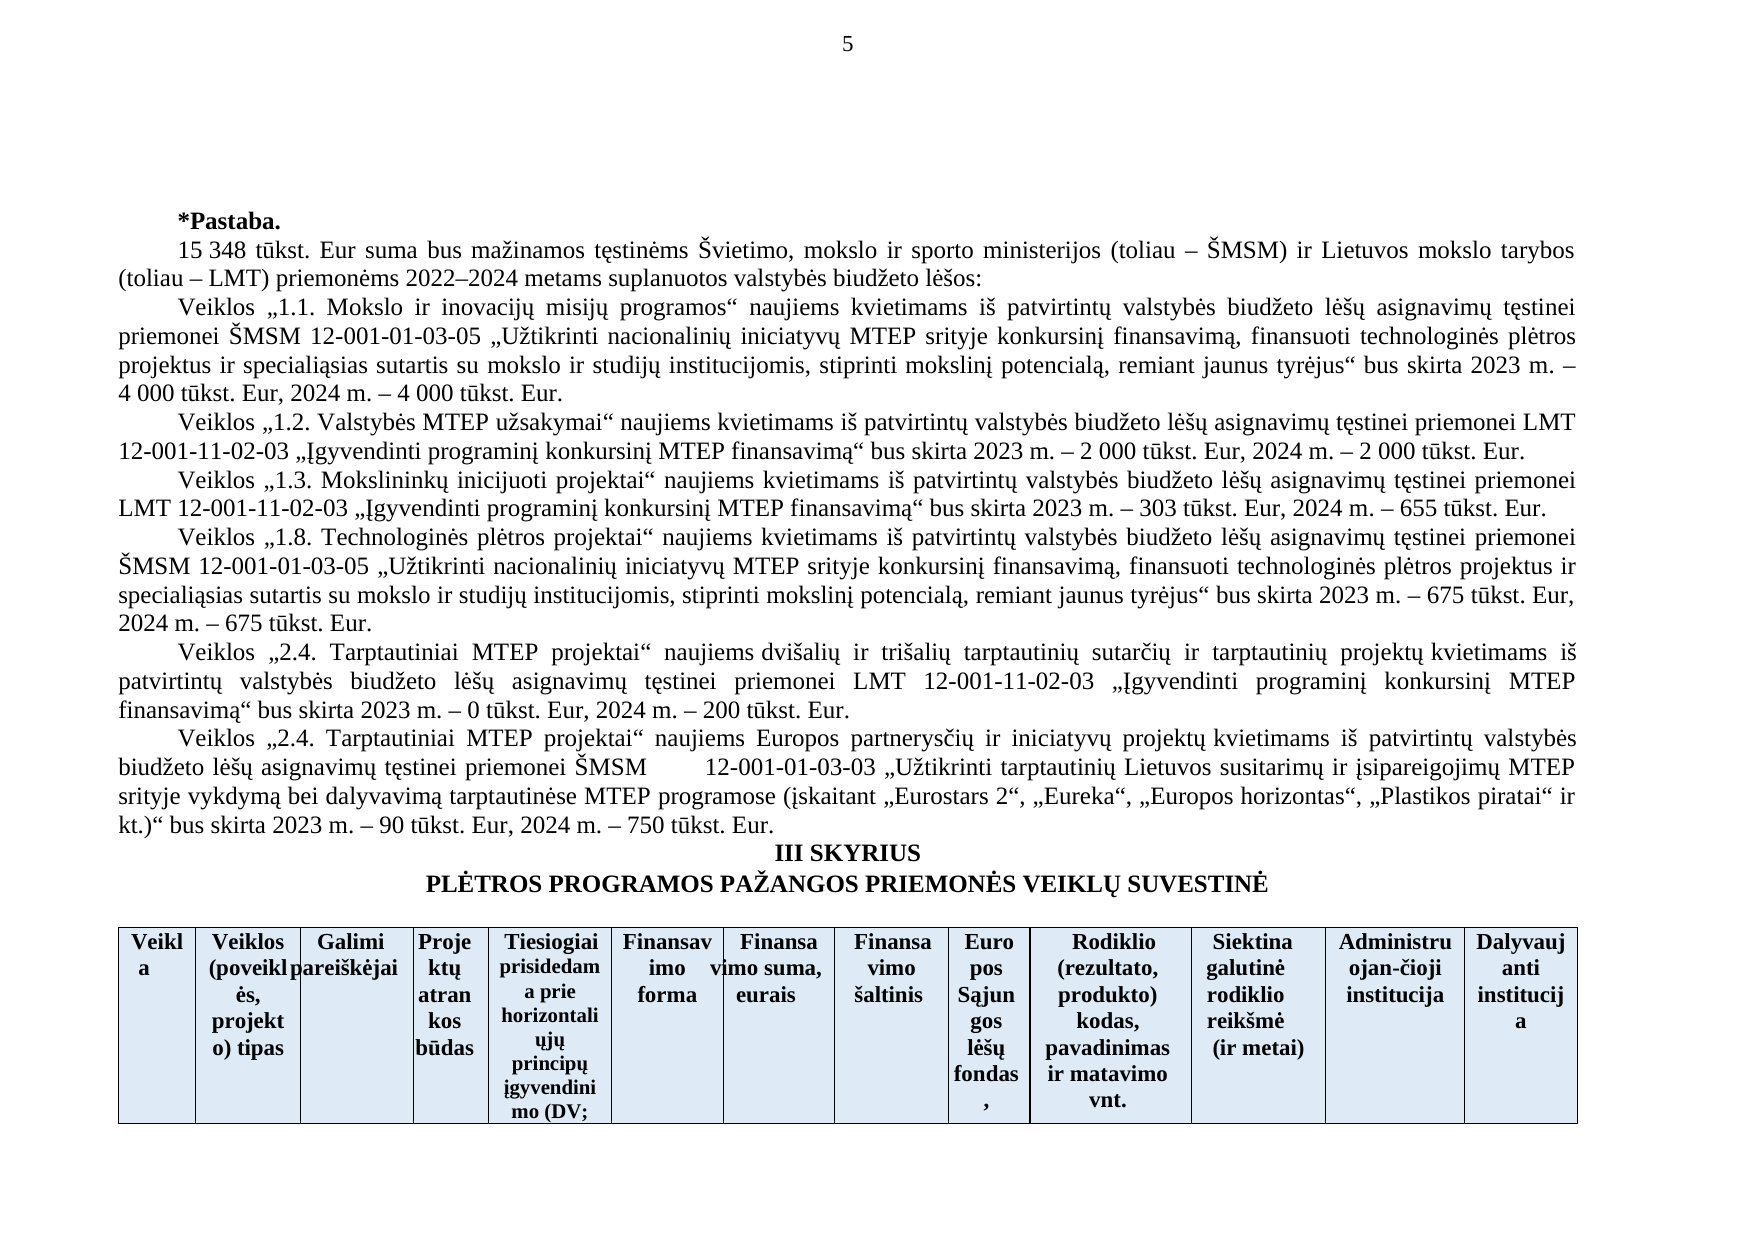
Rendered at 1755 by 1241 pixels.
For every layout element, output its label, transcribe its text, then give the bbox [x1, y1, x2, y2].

text Veiklos „1.1. Mokslo ir inovacijų misijų programos“ naujiems kvietimams iš patvirtintų valstybės biudžeto lėšų asignavimų tęstinei priemonei ŠMSM 12-001-01-03-05 „Užtikrinti nacionalinių iniciatyvų MTEP srityje konkursinį finansavimą, finansuoti technologinės plėtros projektus ir specialiąsias sutartis su mokslo ir studijų institucijomis, stiprinti mokslinį potencialą, remiant jaunus tyrėjus“ bus skirta 2023 m. – 4 000 tūkst. Eur, 2024 m. – 4 000 tūkst. Eur. [118, 292, 1577, 407]
text III SKYRIUS [118, 838, 1577, 867]
table_header Veikla [119, 928, 195, 1123]
table_header Finansavimo forma [612, 928, 723, 1123]
text 15 348 tūkst. Eur suma bus mažinamos tęstinėms Švietimo, mokslo ir sporto ministerijos (toliau – ŠMSM) ir Lietuvos mokslo tarybos (toliau – LMT) priemonėms 2022–2024 metams suplanuotos valstybės biudžeto lėšos: [118, 235, 1577, 292]
table_header Finansavimo suma, eurais [724, 928, 834, 1123]
table_header Finansavimo šaltinis [835, 928, 948, 1123]
table_header Projektų atrankos būdas [414, 928, 488, 1123]
text PLĖTROS PROGRAMOS PAŽANGOS PRIEMONĖS VEIKLŲ SUVESTINĖ [118, 869, 1577, 898]
table_header Siektina galutinė rodiklio reikšmė (ir metai) [1192, 928, 1325, 1123]
text Veiklos „1.3. Mokslininkų inicijuoti projektai“ naujiems kvietimams iš patvirtintų valstybės biudžeto lėšų asignavimų tęstinei priemonei LMT 12-001-11-02-03 „Įgyvendinti programinį konkursinį MTEP finansavimą“ bus skirta 2023 m. – 303 tūkst. Eur, 2024 m. – 655 tūkst. Eur. [118, 465, 1577, 522]
table_header Administruojan-čioji institucija [1326, 928, 1464, 1123]
table_header Rodiklio (rezultato, produkto) kodas, pavadinimas ir matavimo vnt. [1031, 928, 1191, 1123]
table_header Dalyvaujanti institucija [1465, 928, 1577, 1123]
text Veiklos „2.4. Tarptautiniai MTEP projektai“ naujiems Europos partnerysčių ir iniciatyvų projektų kvietimams iš patvirtintų valstybės biudžeto lėšų asignavimų tęstinei priemonei ŠMSM 12-001-01-03-03 „Užtikrinti tarptautinių Lietuvos susitarimų ir įsipareigojimų MTEP srityje vykdymą bei dalyvavimą tarptautinėse MTEP programose (įskaitant „Eurostars 2“, „Eureka“, „Europos horizontas“, „Plastikos piratai“ ir kt.)“ bus skirta 2023 m. – 90 tūkst. Eur, 2024 m. – 750 tūkst. Eur. [118, 723, 1577, 838]
table_header Veiklos (poveiklės, projekto) tipas [196, 928, 300, 1123]
text Veiklos „1.8. Technologinės plėtros projektai“ naujiems kvietimams iš patvirtintų valstybės biudžeto lėšų asignavimų tęstinei priemonei ŠMSM 12-001-01-03-05 „Užtikrinti nacionalinių iniciatyvų MTEP srityje konkursinį finansavimą, finansuoti technologinės plėtros projektus ir specialiąsias sutartis su mokslo ir studijų institucijomis, stiprinti mokslinį potencialą, remiant jaunus tyrėjus“ bus skirta 2023 m. – 675 tūkst. Eur, 2024 m. – 675 tūkst. Eur. [118, 522, 1577, 637]
text Veiklos „1.2. Valstybės MTEP užsakymai“ naujiems kvietimams iš patvirtintų valstybės biudžeto lėšų asignavimų tęstinei priemonei LMT 12-001-11-02-03 „Įgyvendinti programinį konkursinį MTEP finansavimą“ bus skirta 2023 m. – 2 000 tūkst. Eur, 2024 m. – 2 000 tūkst. Eur. [118, 407, 1577, 465]
table_header Galimi pareiškėjai [301, 928, 413, 1123]
text *Pastaba. [118, 206, 1577, 235]
table_header Europos Sąjungos lėšų fondas, [949, 928, 1029, 1123]
text Veiklos „2.4. Tarptautiniai MTEP projektai“ naujiems dvišalių ir trišalių tarptautinių sutarčių ir tarptautinių projektų kvietimams iš patvirtintų valstybės biudžeto lėšų asignavimų tęstinei priemonei LMT 12-001-11-02-03 „Įgyvendinti programinį konkursinį MTEP finansavimą“ bus skirta 2023 m. – 0 tūkst. Eur, 2024 m. – 200 tūkst. Eur. [118, 637, 1577, 723]
table_header Tiesiogiai prisidedama prie horizontaliųjų principų įgyvendinimo (DV; [489, 928, 611, 1123]
